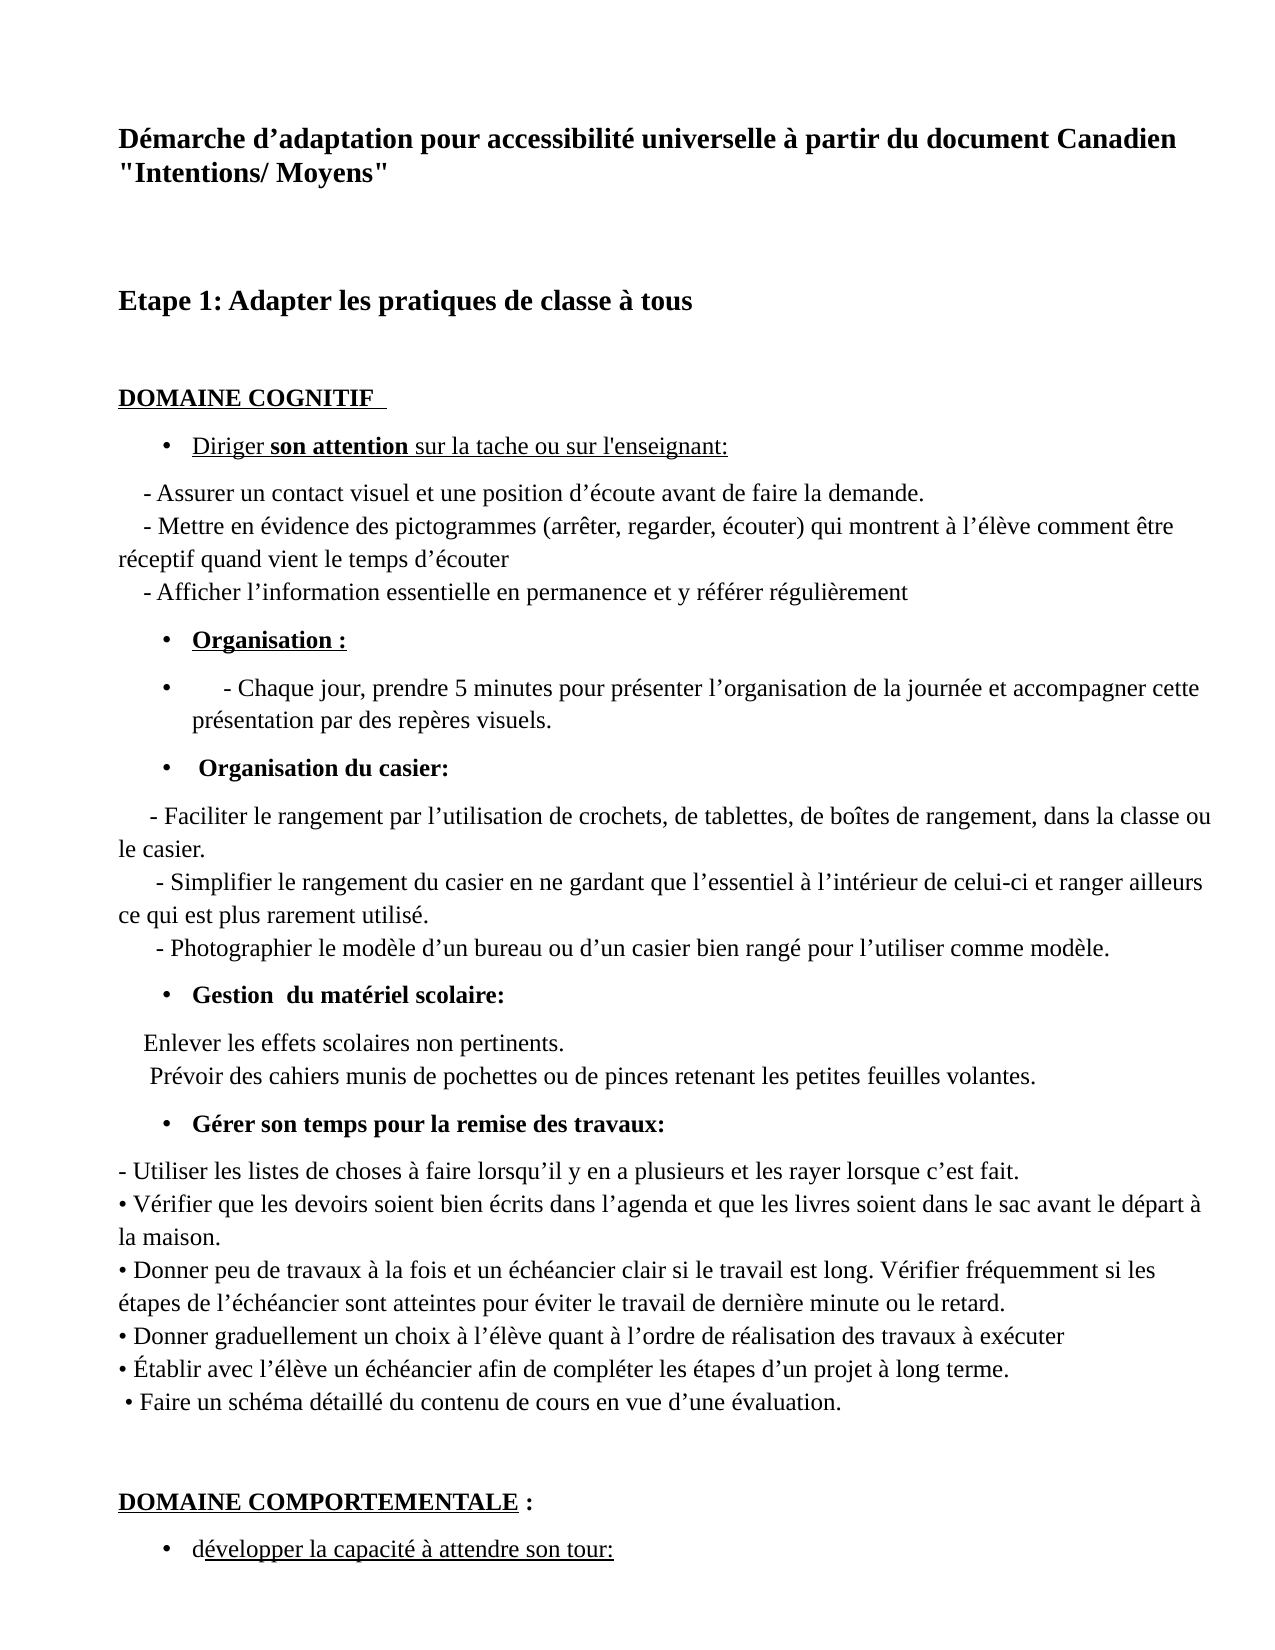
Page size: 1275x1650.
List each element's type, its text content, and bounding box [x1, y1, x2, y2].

list Diriger son attention sur la tache ou sur l'enseignant: [162, 431, 1216, 459]
list Gestion du matériel scolaire: [162, 981, 1216, 1009]
text - Faciliter le rangement par l’utilisation de crochets, de tablettes, de boîtes de rangement, dans la classe ou le casier. - Simplifier le rangement du casier en ne gardant que l’essentiel à l’intérieur de celui-ci et ranger ailleurs ce qui est plus rarement utilisé. - Photographier le modèle d’un bureau ou d’un casier bien rangé pour l’utiliser comme modèle. [118, 801, 1216, 962]
text - Utiliser les listes de choses à faire lorsqu’il y en a plusieurs et les rayer lorsque c’est fait. • Vérifier que les devoirs soient bien écrits dans l’agenda et que les livres soient dans le sac avant le départ à la maison. • Donner peu de travaux à la fois et un échéancier clair si le travail est long. Vérifier fréquemment si les étapes de l’échéancier sont atteintes pour éviter le travail de dernière minute ou le retard. • Donner graduellement un choix à l’élève quant à l’ordre de réalisation des travaux à exécuter • Établir avec l’élève un échéancier afin de compléter les étapes d’un projet à long terme. • Faire un schéma détaillé du contenu de cours en vue d’une évaluation. DOMAINE COMPORTEMENTALE : [118, 1156, 1216, 1515]
text - Assurer un contact visuel et une position d’écoute avant de faire la demande. - Mettre en évidence des pictogrammes (arrêter, regarder, écouter) qui montrent à l’élève comment être réceptif quand vient le temps d’écouter - Afficher l’information essentielle en permanence et y référer régulièrement [118, 478, 1216, 606]
list Organisation : [162, 625, 1216, 654]
list - Chaque jour, prendre 5 minutes pour présenter l’organisation de la journée et accompagner cette présentation par des repères visuels. [162, 673, 1216, 734]
list Gérer son temps pour la remise des travaux: [162, 1109, 1216, 1137]
text DOMAINE COGNITIF [118, 317, 1216, 412]
list développer la capacité à attendre son tour: [162, 1534, 1216, 1563]
list Organisation du casier: [162, 753, 1216, 782]
text Enlever les effets scolaires non pertinents. Prévoir des cahiers munis de pochettes ou de pinces retenant les petites feuilles volantes. [118, 1028, 1216, 1090]
subtitle Démarche d’adaptation pour accessibilité universelle à partir du document Canadien "Intentions/ Moyens" [118, 121, 1216, 188]
subtitle Etape 1: Adapter les pratiques de classe à tous [118, 283, 1216, 317]
